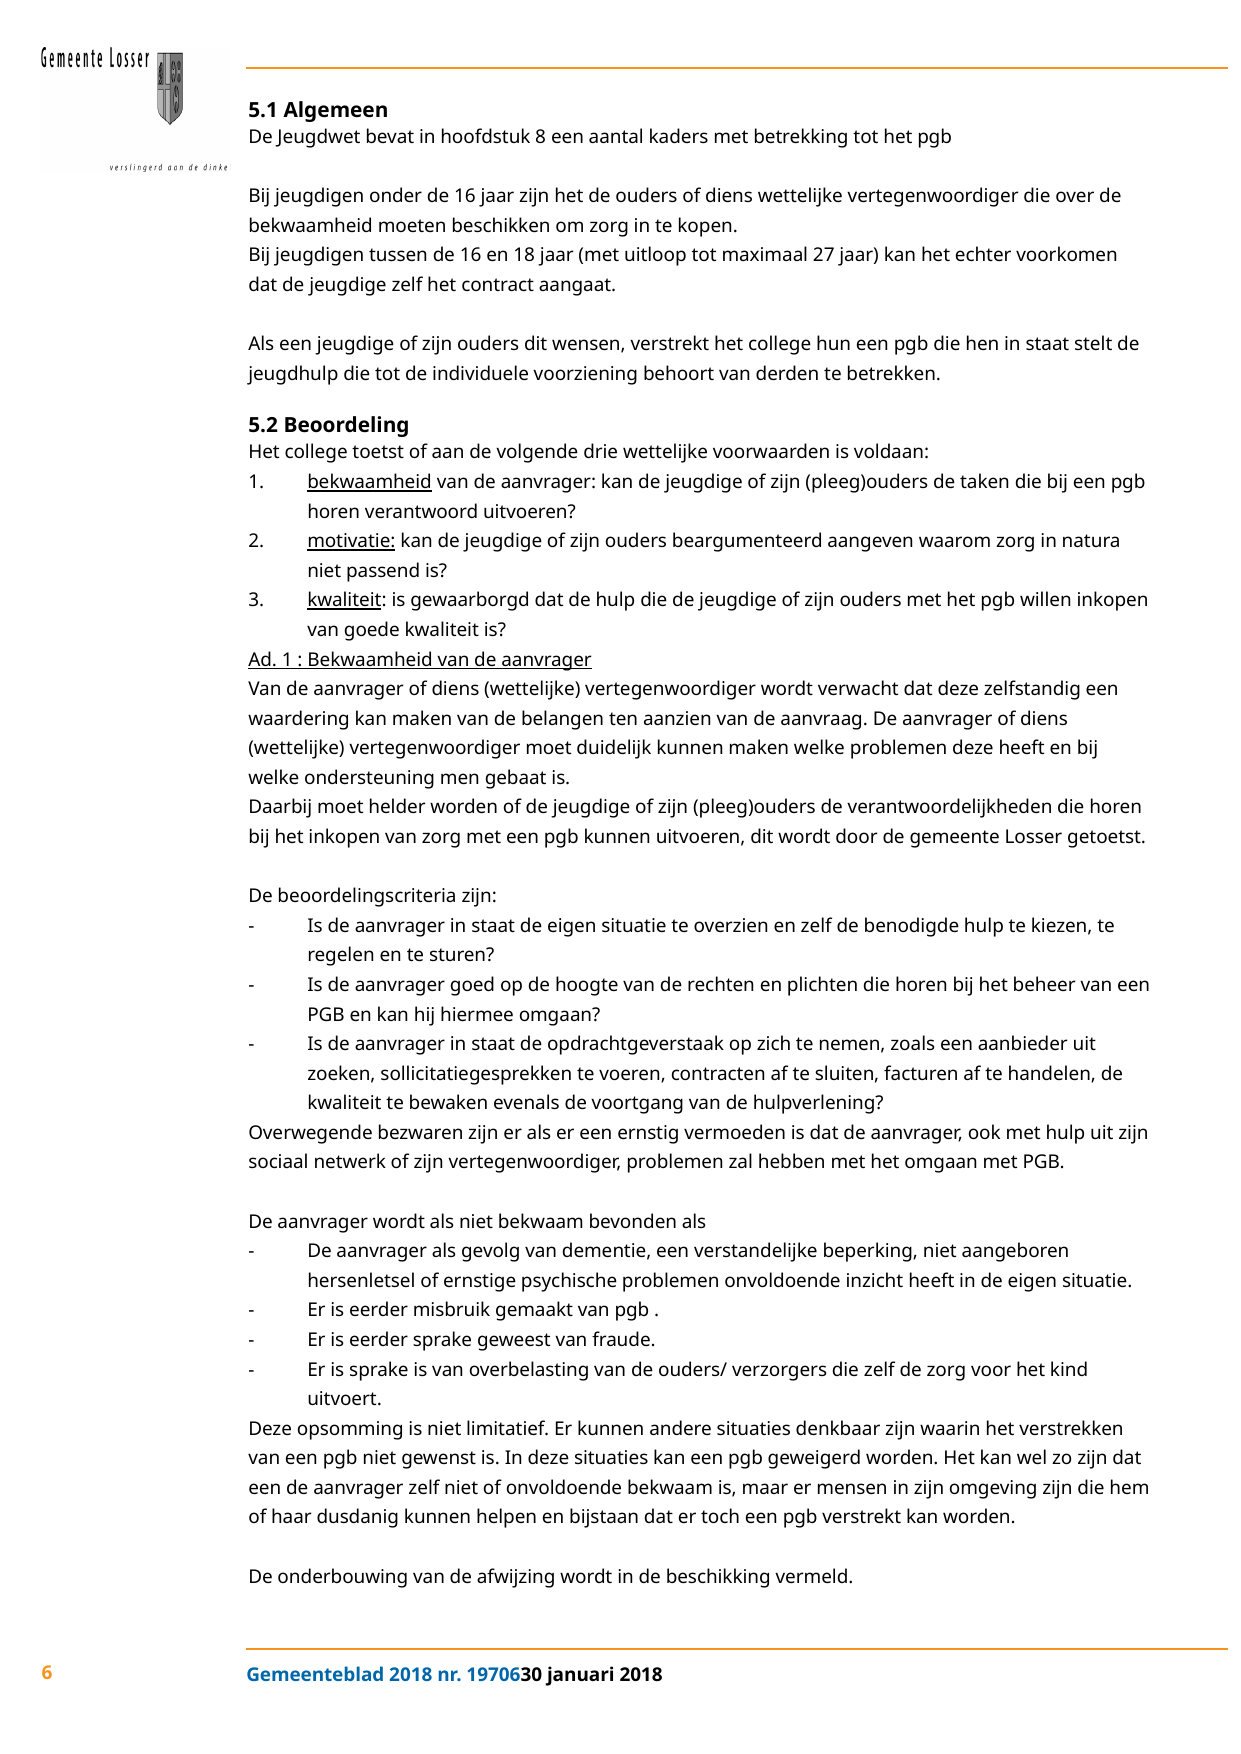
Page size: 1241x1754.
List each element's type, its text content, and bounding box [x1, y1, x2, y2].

list De aanvrager als gevolg van dementie, een verstandelijke beperking, niet aangeboren hersenletsel of ernstige psychische problemen onvoldoende inzicht heeft in de eigen situatie. [248, 1237, 1152, 1293]
list Is de aanvrager in staat de eigen situatie te overzien en zelf de benodigde hulp te kiezen, te regelen en te sturen? [248, 912, 1152, 967]
text Daarbij moet helder worden of de jeugdige of zijn (pleeg)ouders de verantwoordelijkheden die horen bij het inkopen van zorg met een pgb kunnen uitvoeren, dit wordt door de gemeente Losser getoetst. [248, 794, 1152, 849]
picture [41, 47, 231, 172]
text Overwegende bezwaren zijn er als er een ernstig vermoeden is dat de aanvrager, ook met hulp uit zijn sociaal netwerk of zijn vertegenwoordiger, problemen zal hebben met het omgaan met PGB. [248, 1119, 1152, 1174]
list bekwaamheid van de aanvrager: kan de jeugdige of zijn (pleeg)ouders de taken die bij een pgb horen verantwoord uitvoeren? [248, 468, 1152, 524]
list Is de aanvrager in staat de opdrachtgeverstaak op zich te nemen, zoals een aanbieder uit zoeken, sollicitatiegesprekken te voeren, contracten af te sluiten, facturen af te handelen, de kwaliteit te bewaken evenals de voortgang van de hulpverlening? [248, 1030, 1152, 1115]
text Het college toetst of aan de volgende drie wettelijke voorwaarden is voldaan: [248, 439, 1152, 464]
text Deze opsomming is niet limitatief. Er kunnen andere situaties denkbaar zijn waarin het verstrekken van een pgb niet gewenst is. In deze situaties kan een pgb geweigerd worden. Het kan wel zo zijn dat een de aanvrager zelf niet of onvoldoende bekwaam is, maar er mensen in zijn omgeving zijn die hem of haar dusdanig kunnen helpen en bijstaan dat er toch een pgb verstrekt kan worden. [248, 1415, 1152, 1529]
list kwaliteit: is gewaarborgd dat de hulp die de jeugdige of zijn ouders met het pgb willen inkopen van goede kwaliteit is? [248, 587, 1152, 642]
list Is de aanvrager goed op de hoogte van de rechten en plichten die horen bij het beheer van een PGB en kan hij hiermee omgaan? [248, 971, 1152, 1027]
text Ad. 1 : Bekwaamheid van de aanvrager [248, 646, 1152, 672]
text Bij jeugdigen tussen de 16 en 18 jaar (met uitloop tot maximaal 27 jaar) kan het echter voorkomen dat de jeugdige zelf het contract aangaat. [248, 242, 1152, 297]
text Als een jeugdige of zijn ouders dit wensen, verstrekt het college hun een pgb die hen in staat stelt de jeugdhulp die tot de individuele voorziening behoort van derden te betrekken. [248, 330, 1152, 386]
text De onderbouwing van de afwijzing wordt in de beschikking vermeld. [248, 1563, 1152, 1589]
text Bij jeugdigen onder de 16 jaar zijn het de ouders of diens wettelijke vertegenwoordiger die over de bekwaamheid moeten beschikken om zorg in te kopen. [248, 182, 1152, 238]
text 5.1 Algemeen [248, 95, 1152, 123]
list Er is sprake is van overbelasting van de ouders/ verzorgers die zelf de zorg voor het kind uitvoert. [248, 1356, 1152, 1411]
text Van de aanvrager of diens (wettelijke) vertegenwoordiger wordt verwacht dat deze zelfstandig een waardering kan maken van de belangen ten aanzien van de aanvraag. De aanvrager of diens (wettelijke) vertegenwoordiger moet duidelijk kunnen maken welke problemen deze heeft en bij welke ondersteuning men gebaat is. [248, 675, 1152, 790]
text 5.2 Beoordeling [248, 410, 1152, 439]
list Er is eerder sprake geweest van fraude. [248, 1326, 1152, 1352]
list motivatie: kan de jeugdige of zijn ouders beargumenteerd aangeven waarom zorg in natura niet passend is? [248, 527, 1152, 583]
text De aanvrager wordt als niet bekwaam bevonden als [248, 1208, 1152, 1234]
list Er is eerder misbruik gemaakt van pgb . [248, 1297, 1152, 1322]
text De beoordelingscriteria zijn: [248, 882, 1152, 908]
text De Jeugdwet bevat in hoofdstuk 8 een aantal kaders met betrekking tot het pgb [248, 123, 1152, 149]
